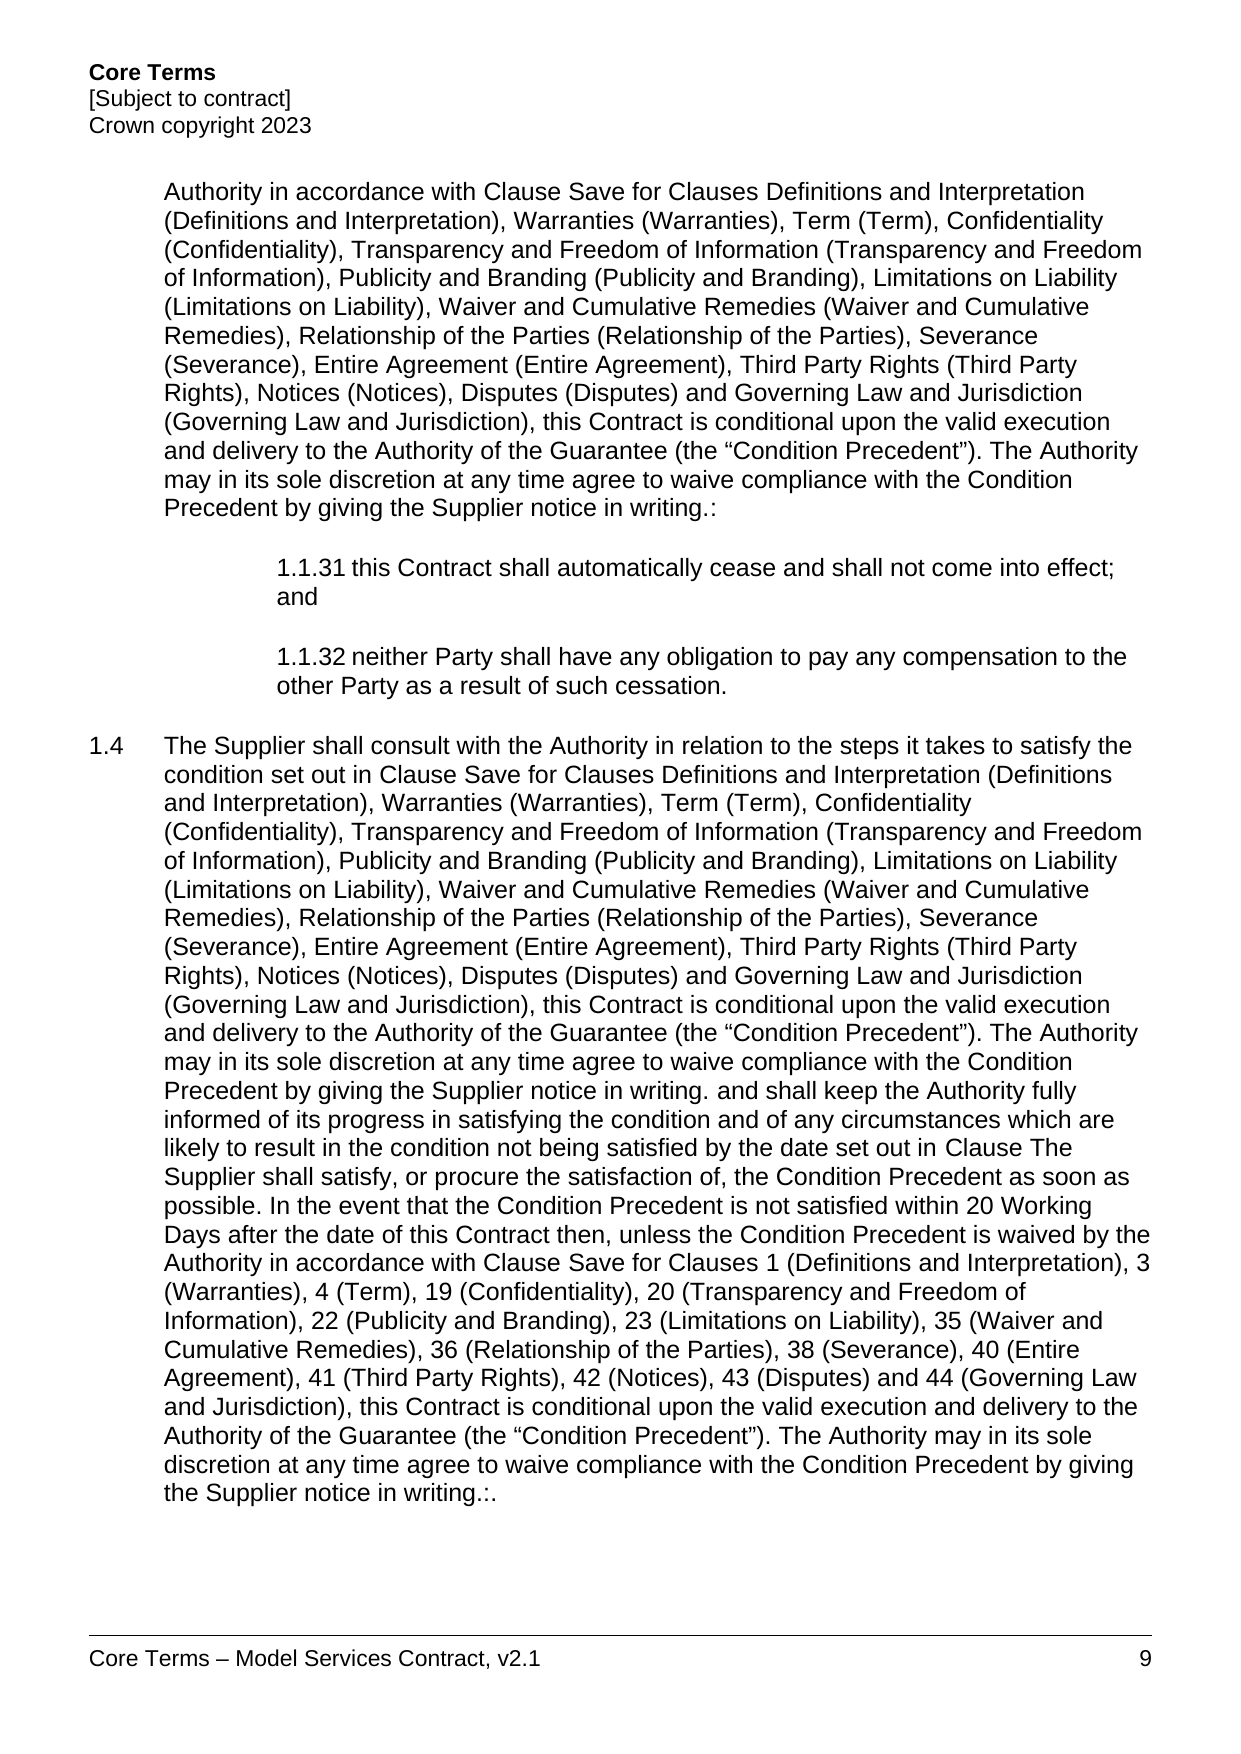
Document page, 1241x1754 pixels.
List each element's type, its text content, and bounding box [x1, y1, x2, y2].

list neither Party shall have any obligation to pay any compensation to the other Party as a result of such cessation. [276, 642, 1152, 700]
list this Contract shall automatically cease and shall not come into effect; and [276, 553, 1152, 611]
subtitle The Supplier shall satisfy, or procure the satisfaction of, the Condition Precedent as soon as possible. In the event that the Condition Precedent is not satisfied within 20 Working Days after the date of this Contract then, unless the Condition Precedent is waived by the Authority in accordance with Clause 4.2: [89, 177, 1152, 522]
subtitle The Supplier shall consult with the Authority in relation to the steps it takes to satisfy the condition set out in Clause 4.2 and shall keep the Authority fully informed of its progress in satisfying the condition and of any circumstances which are likely to result in the condition not being satisfied by the date set out in Clause 4.3. [89, 731, 1152, 1507]
